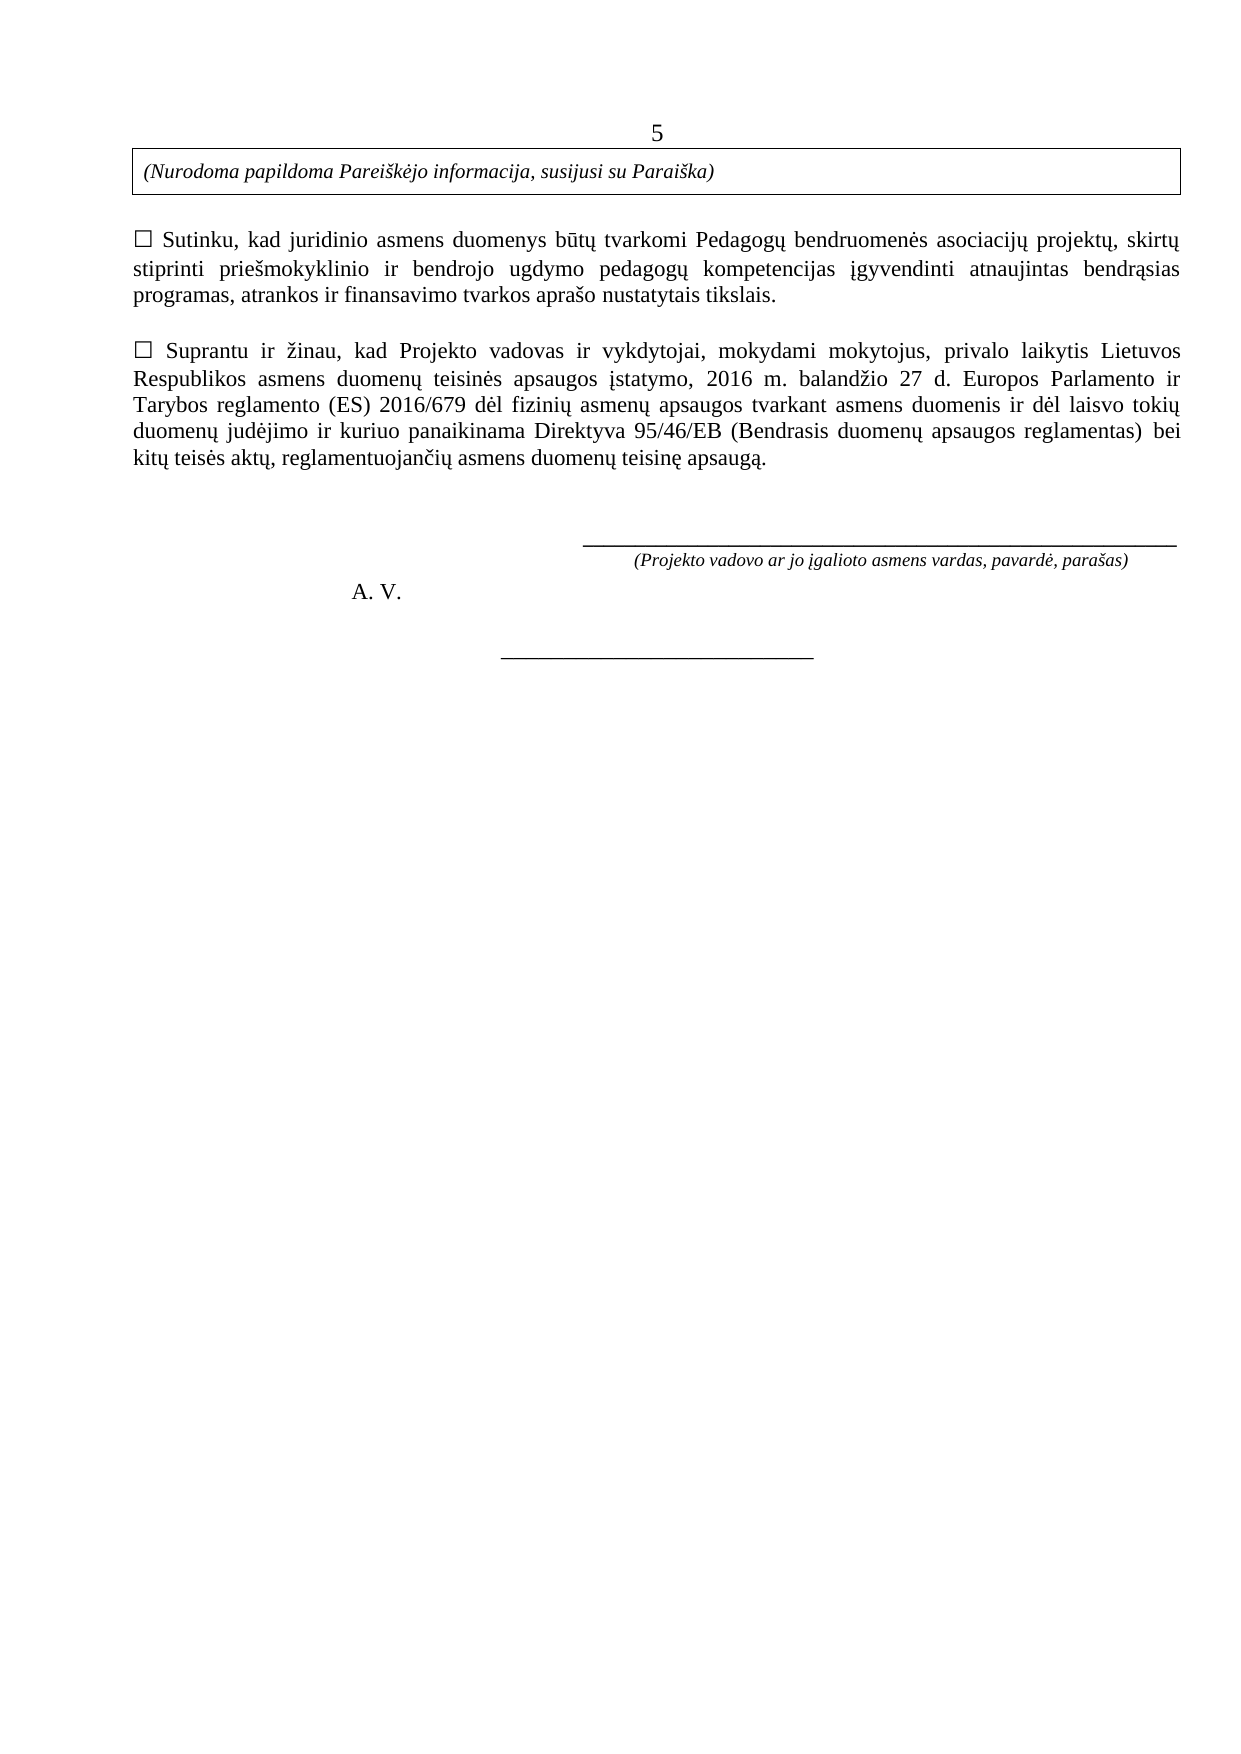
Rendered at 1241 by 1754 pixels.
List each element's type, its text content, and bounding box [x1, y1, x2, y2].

table_header (Projekto vadovo ar jo įgalioto asmens vardas, pavardė, parašas) [620, 549, 1144, 604]
text _________________________________________________________ [133, 525, 1181, 549]
text ☐ Sutinku, kad juridinio asmens duomenys būtų tvarkomi Pedagogų bendruomenės asociacijų projektų, skirtų stiprinti priešmokyklinio ir bendrojo ugdymo pedagogų kompetencijas įgyvendinti atnaujintas bendrąsias programas, atrankos ir finansavimo tvarkos aprašo nustatytais tikslais. [133, 223, 1181, 307]
table_header (Nurodoma papildoma Pareiškėjo informacija, susijusi su Paraiška) [133, 149, 1180, 193]
text ☐ Suprantu ir žinau, kad Projekto vadovas ir vykdytojai, mokydami mokytojus, privalo laikytis Lietuvos Respublikos asmens duomenų teisinės apsaugos įstatymo, 2016 m. balandžio 27 d. Europos Parlamento ir Tarybos reglamento (ES) 2016/679 dėl fizinių asmenų apsaugos tvarkant asmens duomenis ir dėl laisvo tokių duomenų judėjimo ir kuriuo panaikinama Direktyva 95/46/EB (Bendrasis duomenų apsaugos reglamentas) bei kitų teisės aktų, reglamentuojančių asmens duomenų teisinę apsaugą. [133, 334, 1181, 470]
text _________________________ [133, 633, 1181, 662]
table_header A. V. [133, 549, 620, 604]
